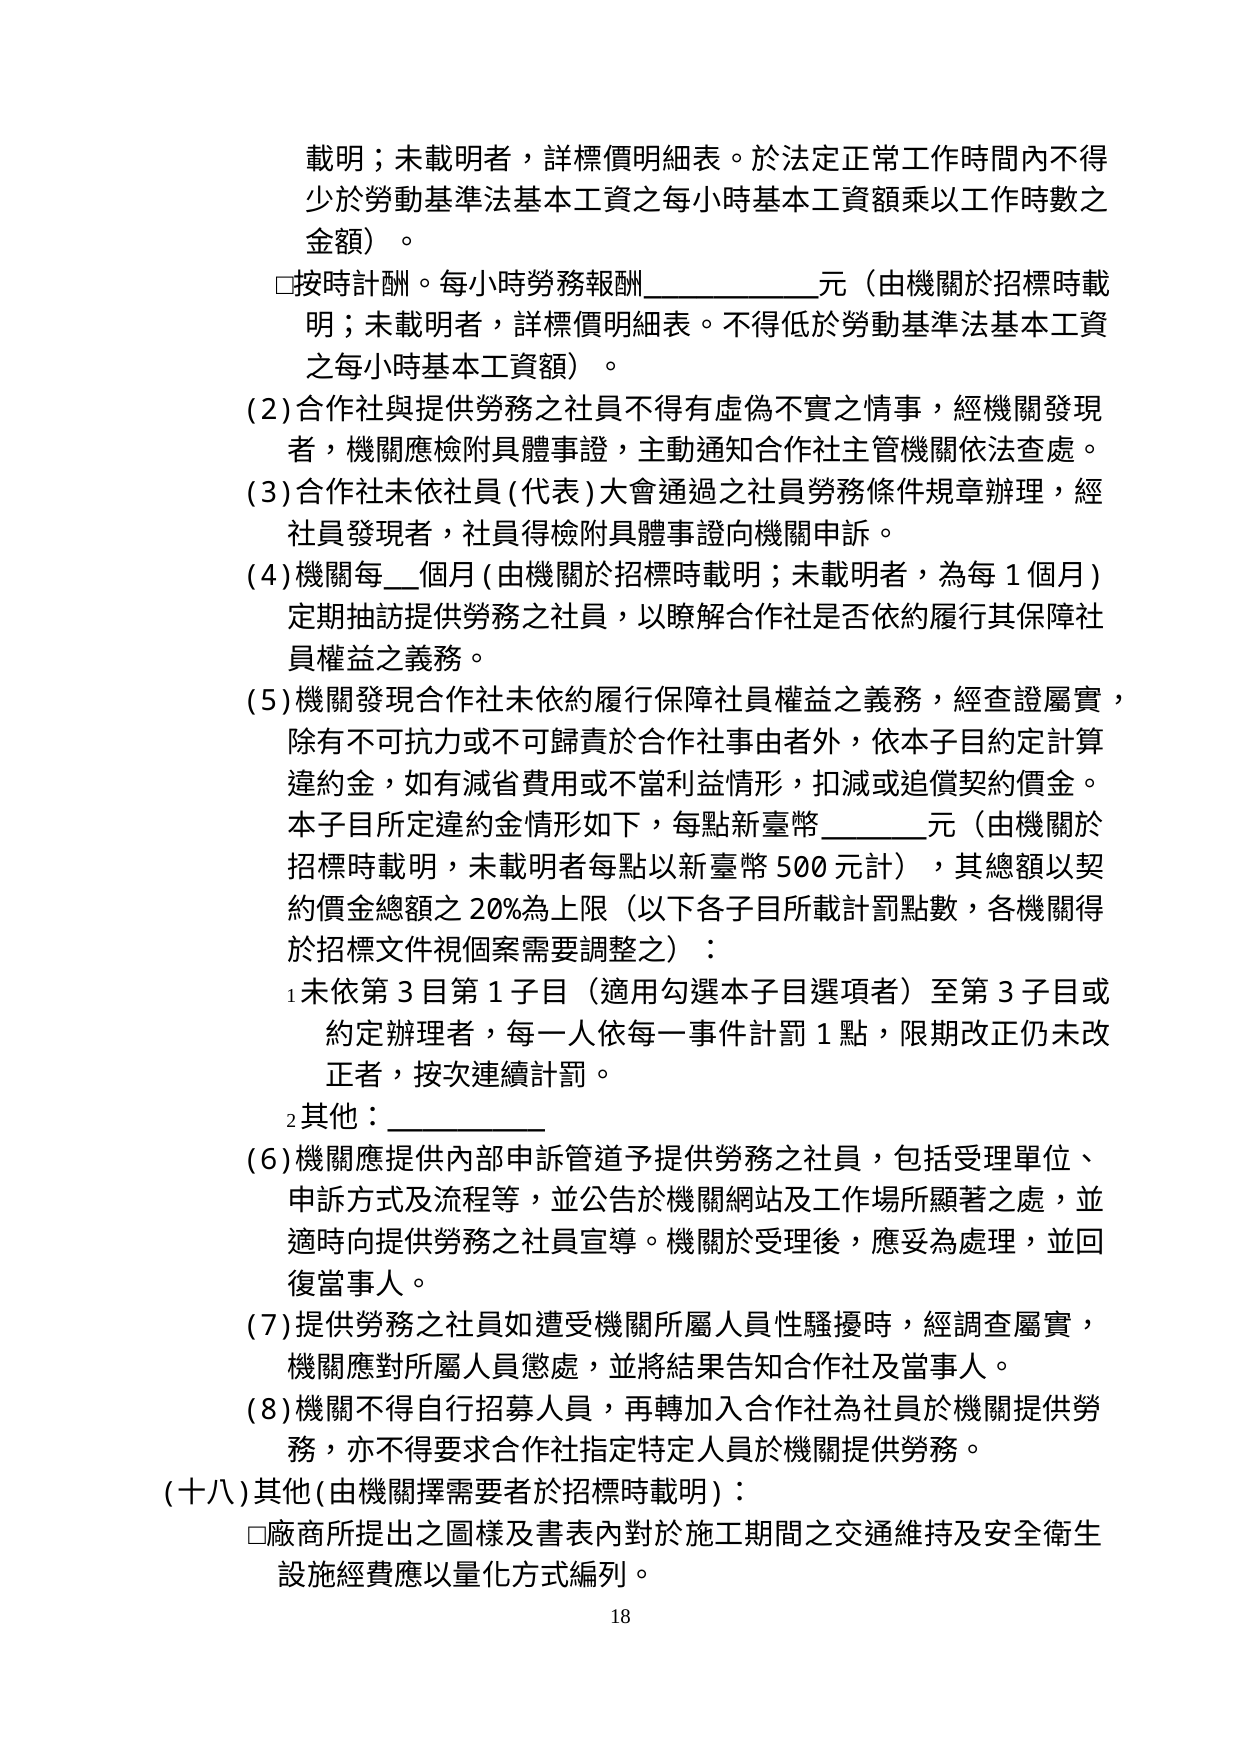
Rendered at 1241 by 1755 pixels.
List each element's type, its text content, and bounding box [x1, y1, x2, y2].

text (十八)其他(由機關擇需要者於招標時載明)： [159, 1469, 1110, 1511]
text (8)機關不得自行招募人員，再轉加入合作社為社員於機關提供勞務，亦不得要求合作社指定特定人員於機關提供勞務。 [242, 1386, 1104, 1469]
text □廠商所提出之圖樣及書表內對於施工期間之交通維持及安全衛生設施經費應以量化方式編列。 [248, 1511, 1104, 1594]
text (2)合作社與提供勞務之社員不得有虛偽不實之情事，經機關發現者，機關應檢附具體事證，主動通知合作社主管機關依法查處。 [242, 386, 1104, 469]
text (4)機關每__個月(由機關於招標時載明；未載明者，為每1個月)定期抽訪提供勞務之社員，以瞭解合作社是否依約履行其保障社員權益之義務。 [242, 552, 1104, 677]
text 載明；未載明者，詳標價明細表。於法定正常工作時間內不得少於勞動基準法基本工資之每小時基本工資額乘以工作時數之金額）。 [276, 136, 1110, 261]
text (3)合作社未依社員(代表)大會通過之社員勞務條件規章辦理，經社員發現者，社員得檢附具體事證向機關申訴。 [242, 469, 1104, 552]
text (5)機關發現合作社未依約履行保障社員權益之義務，經查證屬實，除有不可抗力或不可歸責於合作社事由者外，依本子目約定計算違約金，如有減省費用或不當利益情形，扣減或追償契約價金。本子目所定違約金情形如下，每點新臺幣______元（由機關於招標時載明，未載明者每點以新臺幣500元計），其總額以契約價金總額之20%為上限（以下各子目所載計罰點數，各機關得於招標文件視個案需要調整之）： [242, 677, 1104, 969]
text (6)機關應提供內部申訴管道予提供勞務之社員，包括受理單位、申訴方式及流程等，並公告於機關網站及工作場所顯著之處，並適時向提供勞務之社員宣導。機關於受理後，應妥為處理，並回復當事人。 [242, 1136, 1104, 1302]
text 1未依第3目第1子目（適用勾選本子目選項者）至第3子目或約定辦理者，每一人依每一事件計罰1點，限期改正仍未改正者，按次連續計罰。 [286, 969, 1110, 1094]
text □按時計酬。每小時勞務報酬__________元（由機關於招標時載明；未載明者，詳標價明細表。不得低於勞動基準法基本工資之每小時基本工資額）。 [276, 261, 1110, 386]
text 2其他：_________ [286, 1094, 1110, 1136]
text (7)提供勞務之社員如遭受機關所屬人員性騷擾時，經調查屬實，機關應對所屬人員懲處，並將結果告知合作社及當事人。 [242, 1302, 1104, 1386]
